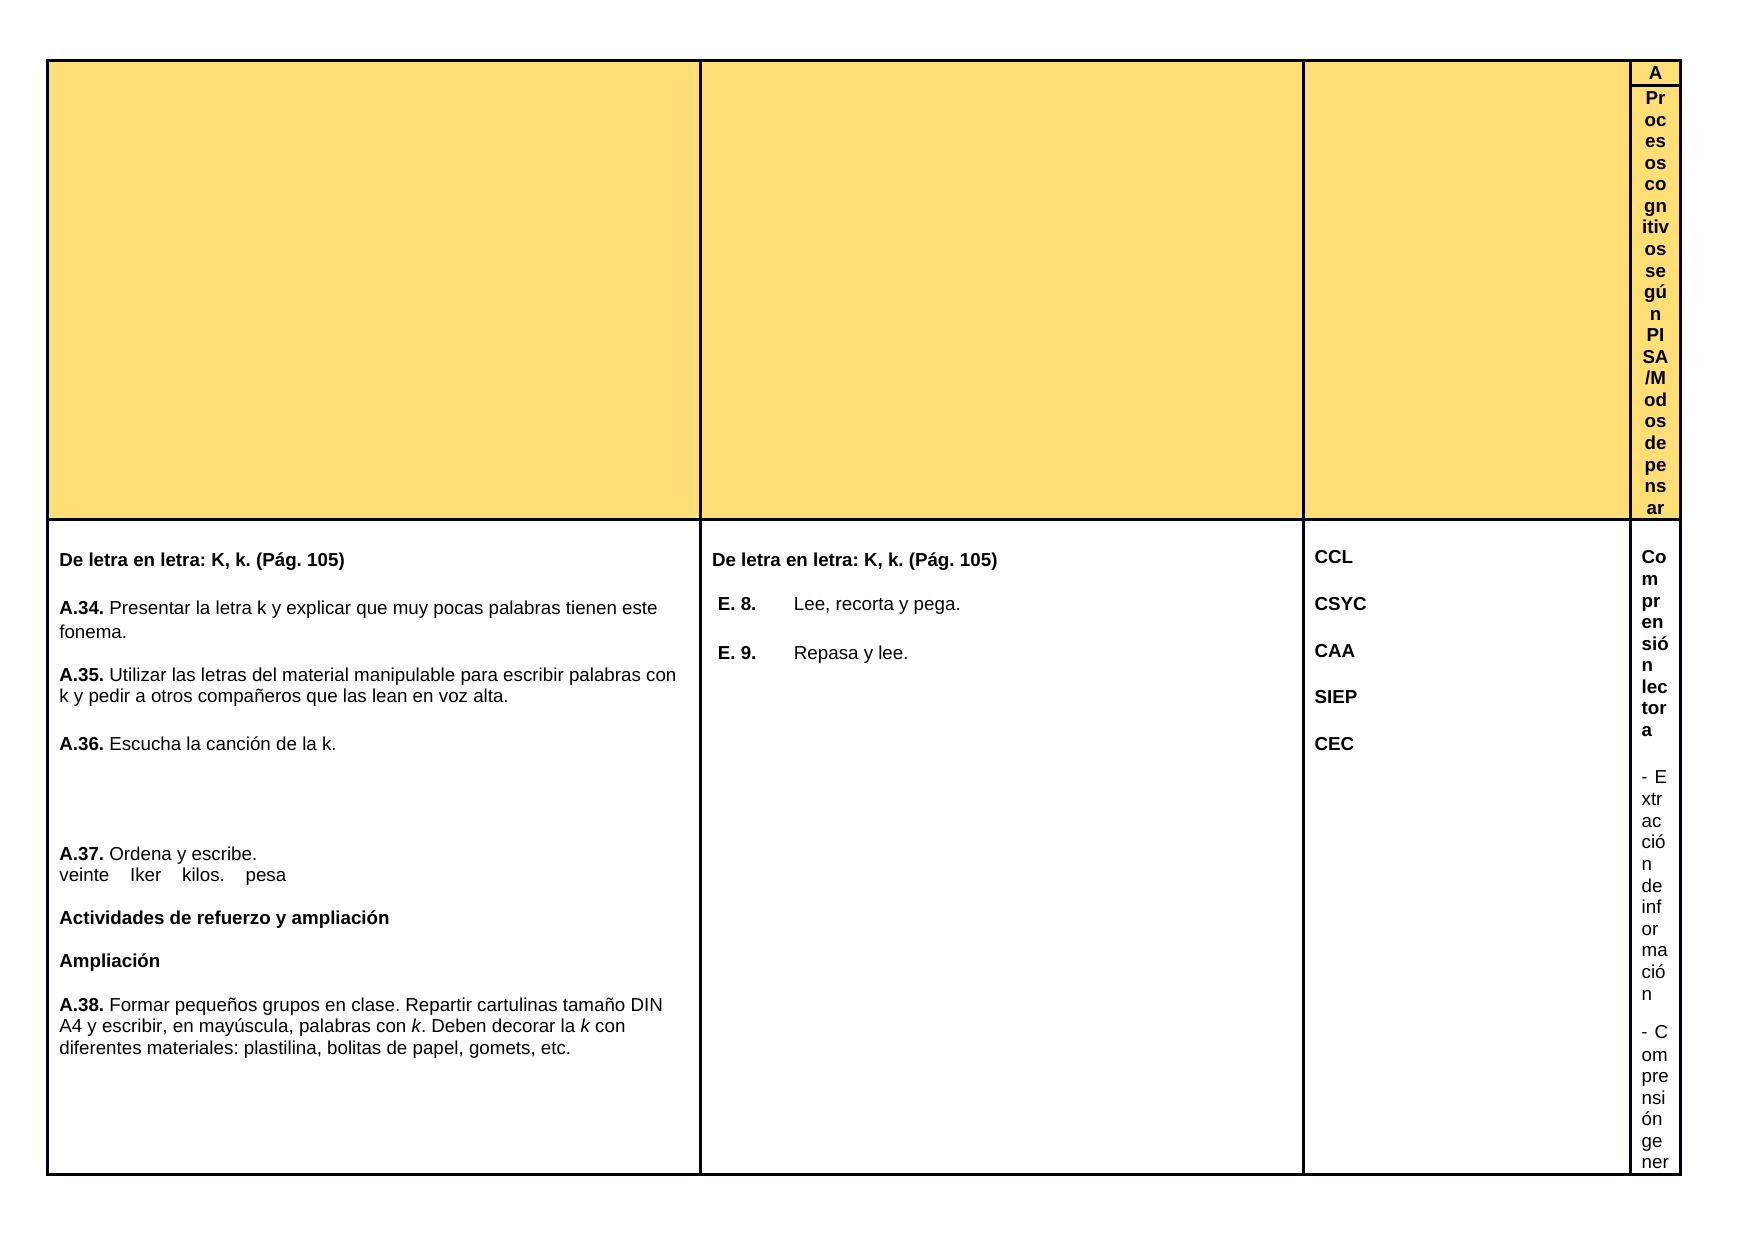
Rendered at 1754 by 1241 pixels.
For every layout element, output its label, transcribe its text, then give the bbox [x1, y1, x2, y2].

table_cell CCL CSYC CAA SIEP CEC [1305, 521, 1629, 1173]
table_cell Comprensión lectora Extracción de información Comprensión gener [1632, 521, 1679, 1173]
table_cell [702, 62, 1302, 518]
table_cell De letra en letra: K, k. (Pág. 105) Lee, recorta y pega. Repasa y lee. [702, 521, 1302, 1173]
table_cell [1305, 62, 1629, 518]
table_cell [49, 62, 699, 518]
table_cell Procesos cognitivos según PISA/Modos de pensar [1632, 87, 1679, 518]
table_cell De letra en letra: K, k. (Pág. 105) A.34. Presentar la letra k y explicar que muy pocas palabras tienen este fonema. A.35. Utilizar las letras del material manipulable para escribir palabras con k y pedir a otros compañeros que las lean en voz alta. A.36. Escucha la canción de la k. A.37. Ordena y escribe. veinte Iker kilos. pesa Actividades de refuerzo y ampliación Ampliación A.38. Formar pequeños grupos en clase. Repartir cartulinas tamaño DIN A4 y escribir, en mayúscula, palabras con k. Deben decorar la k con diferentes materiales: plastilina, bolitas de papel, gomets, etc. [49, 521, 699, 1173]
table_cell A [1632, 62, 1679, 84]
